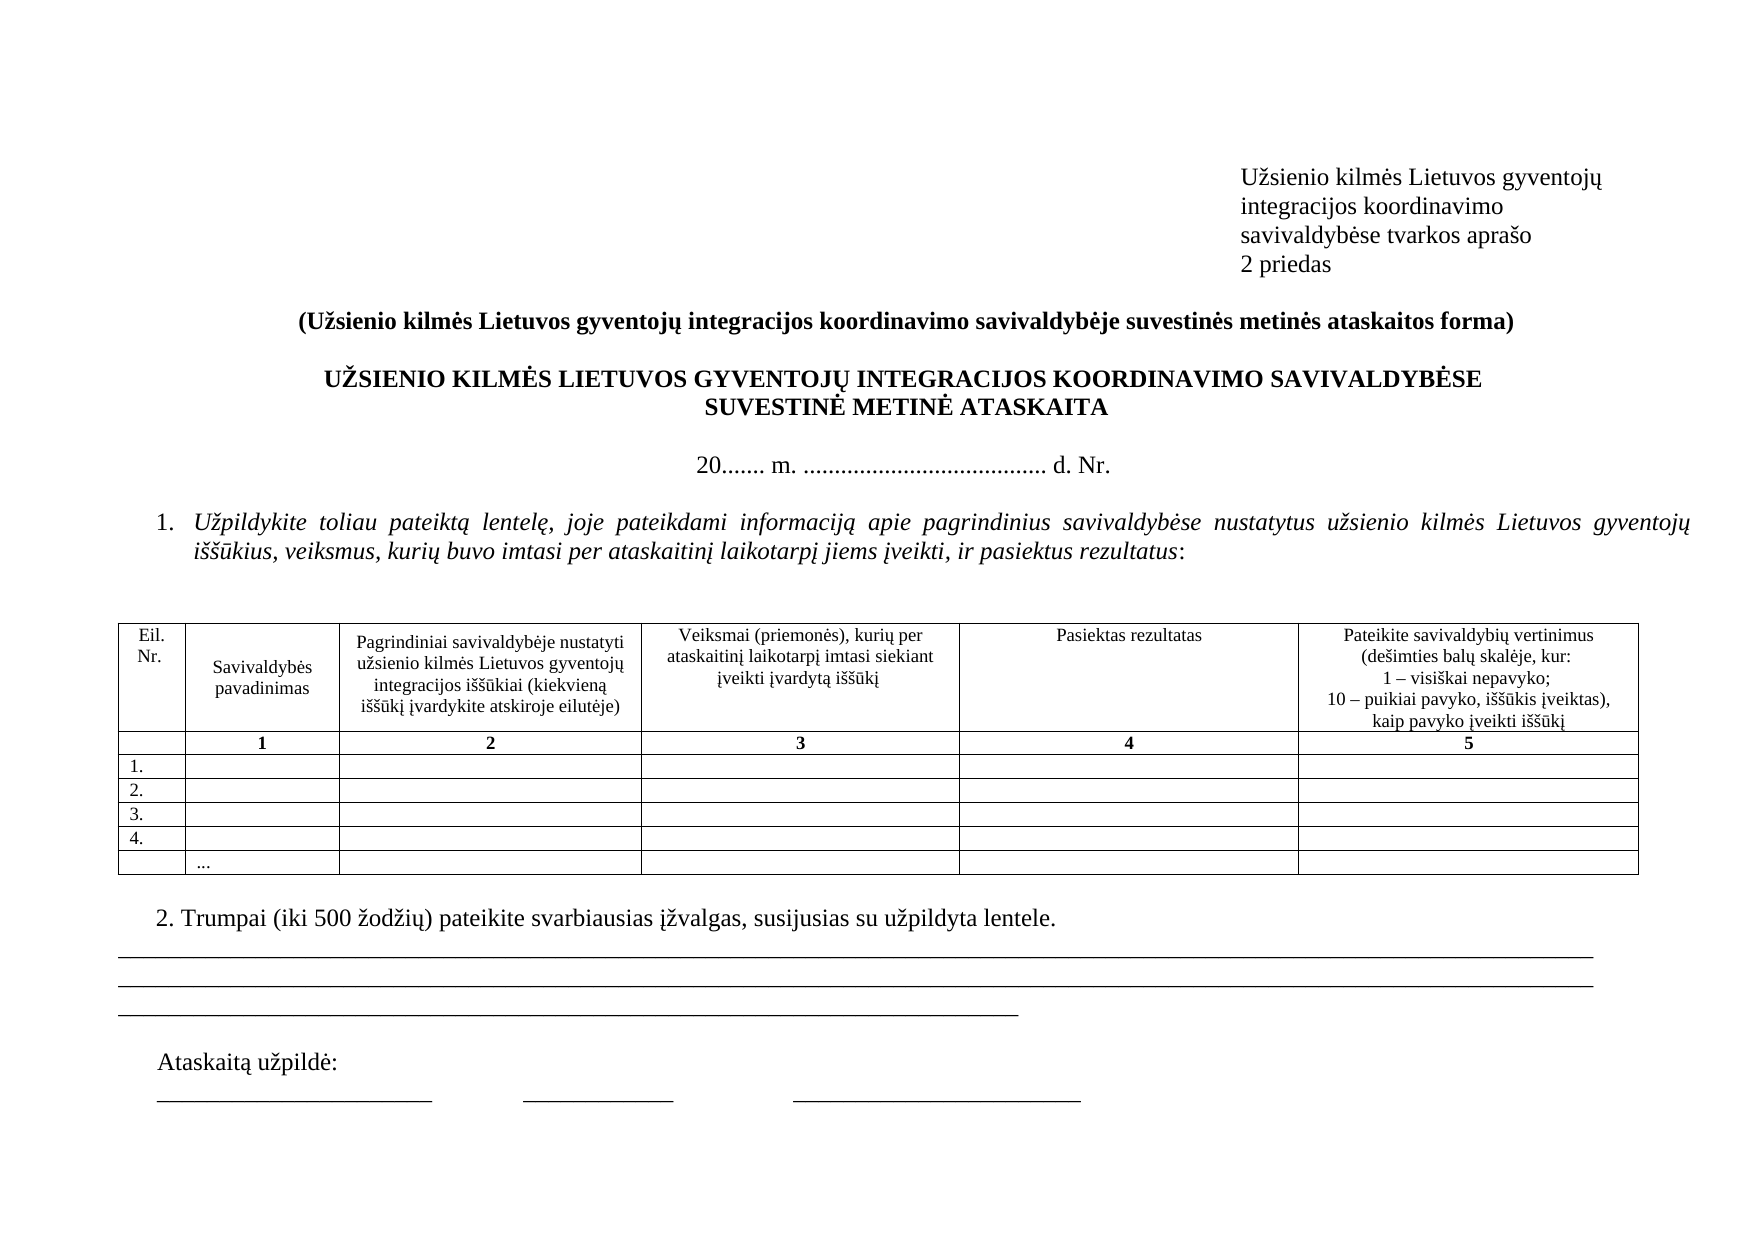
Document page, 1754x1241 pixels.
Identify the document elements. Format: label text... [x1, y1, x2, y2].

table_cell 3. [119, 803, 185, 826]
table_cell [186, 803, 339, 826]
text Ataskaitą užpildė: [118, 1047, 1695, 1076]
table_cell [960, 779, 1298, 802]
text ______________________ ____________ _______________________ [118, 1076, 1695, 1105]
table_header Veiksmai (priemonės), kurių per ataskaitinį laikotarpį imtasi siekiant įveikti įvardytą iššūkį [642, 624, 959, 731]
table_cell 3 [642, 732, 959, 754]
table_cell ... [186, 851, 339, 874]
table_cell [642, 827, 959, 850]
table_cell 4. [119, 827, 185, 850]
table_cell 1 [186, 732, 339, 754]
table_cell [1299, 779, 1638, 802]
table_cell [1299, 827, 1638, 850]
text 2. Trumpai (iki 500 žodžių) pateikite svarbiausias įžvalgas, susijusias su užpildyta lentele. [156, 903, 1695, 932]
table_header Eil. Nr. [119, 624, 185, 731]
text ________________________________________________________________________ [118, 990, 1695, 1018]
table_cell 5 [1299, 732, 1638, 754]
table_cell 4 [960, 732, 1298, 754]
table_cell [340, 851, 641, 874]
table_cell 2 [340, 732, 641, 754]
table_cell [340, 803, 641, 826]
table_header Pasiektas rezultatas [960, 624, 1298, 731]
table_cell [1299, 803, 1638, 826]
table_cell [1299, 851, 1638, 874]
table_cell [1299, 755, 1638, 778]
text ______________________________________________________________________________________________________________________ [118, 961, 1695, 990]
text (Užsienio kilmės Lietuvos gyventojų integracijos koordinavimo savivaldybėje suvestinės metinės ataskaitos forma) [118, 306, 1695, 335]
table_header Pagrindiniai savivaldybėje nustatyti užsienio kilmės Lietuvos gyventojų integracijos iššūkiai (kiekvieną iššūkį įvardykite atskiroje eilutėje) [340, 624, 641, 731]
table_header Savivaldybės pavadinimas [186, 624, 339, 731]
table_cell [960, 827, 1298, 850]
table_cell [960, 755, 1298, 778]
table_header Pateikite savivaldybių vertinimus (dešimties balų skalėje, kur: 1 – visiškai nepavyko; 10 – puikiai pavyko, iššūkis įveiktas), kaip pavyko įveikti iššūkį [1299, 624, 1638, 731]
text SUVESTINĖ METINĖ ATASKAITA [118, 392, 1695, 421]
table_cell [642, 779, 959, 802]
text 1. Užpildykite toliau pateiktą lentelę, joje pateikdami informaciją apie pagrindinius savivaldybėse nustatytus užsienio kilmės Lietuvos gyventojų iššūkius, veiksmus, kurių buvo imtasi per ataskaitinį laikotarpį jiems įveikti, ir pasiektus rezultatus: [156, 507, 1695, 565]
table_cell [186, 755, 339, 778]
text ______________________________________________________________________________________________________________________ [118, 932, 1695, 961]
table_cell [119, 851, 185, 874]
table_cell [642, 851, 959, 874]
table_cell [642, 755, 959, 778]
table_cell [119, 732, 185, 754]
table_cell [186, 779, 339, 802]
text 2 priedas [1240, 249, 1695, 277]
table_cell [340, 755, 641, 778]
table_cell [186, 827, 339, 850]
table_cell [960, 803, 1298, 826]
text UŽSIENIO KILMĖS LIETUVOS GYVENTOJŲ INTEGRACIJOS KOORDINAVIMO SAVIVALDYBĖSE [118, 364, 1695, 392]
table_cell 2. [119, 779, 185, 802]
table_cell [960, 851, 1298, 874]
text 20....... m. ....................................... d. Nr. [118, 450, 1695, 479]
text savivaldybėse tvarkos aprašo [1240, 220, 1695, 249]
table_cell 1. [119, 755, 185, 778]
text integracijos koordinavimo [1240, 191, 1695, 220]
text Užsienio kilmės Lietuvos gyventojų [1240, 162, 1695, 191]
table_cell [340, 779, 641, 802]
table_cell [642, 803, 959, 826]
table_cell [340, 827, 641, 850]
